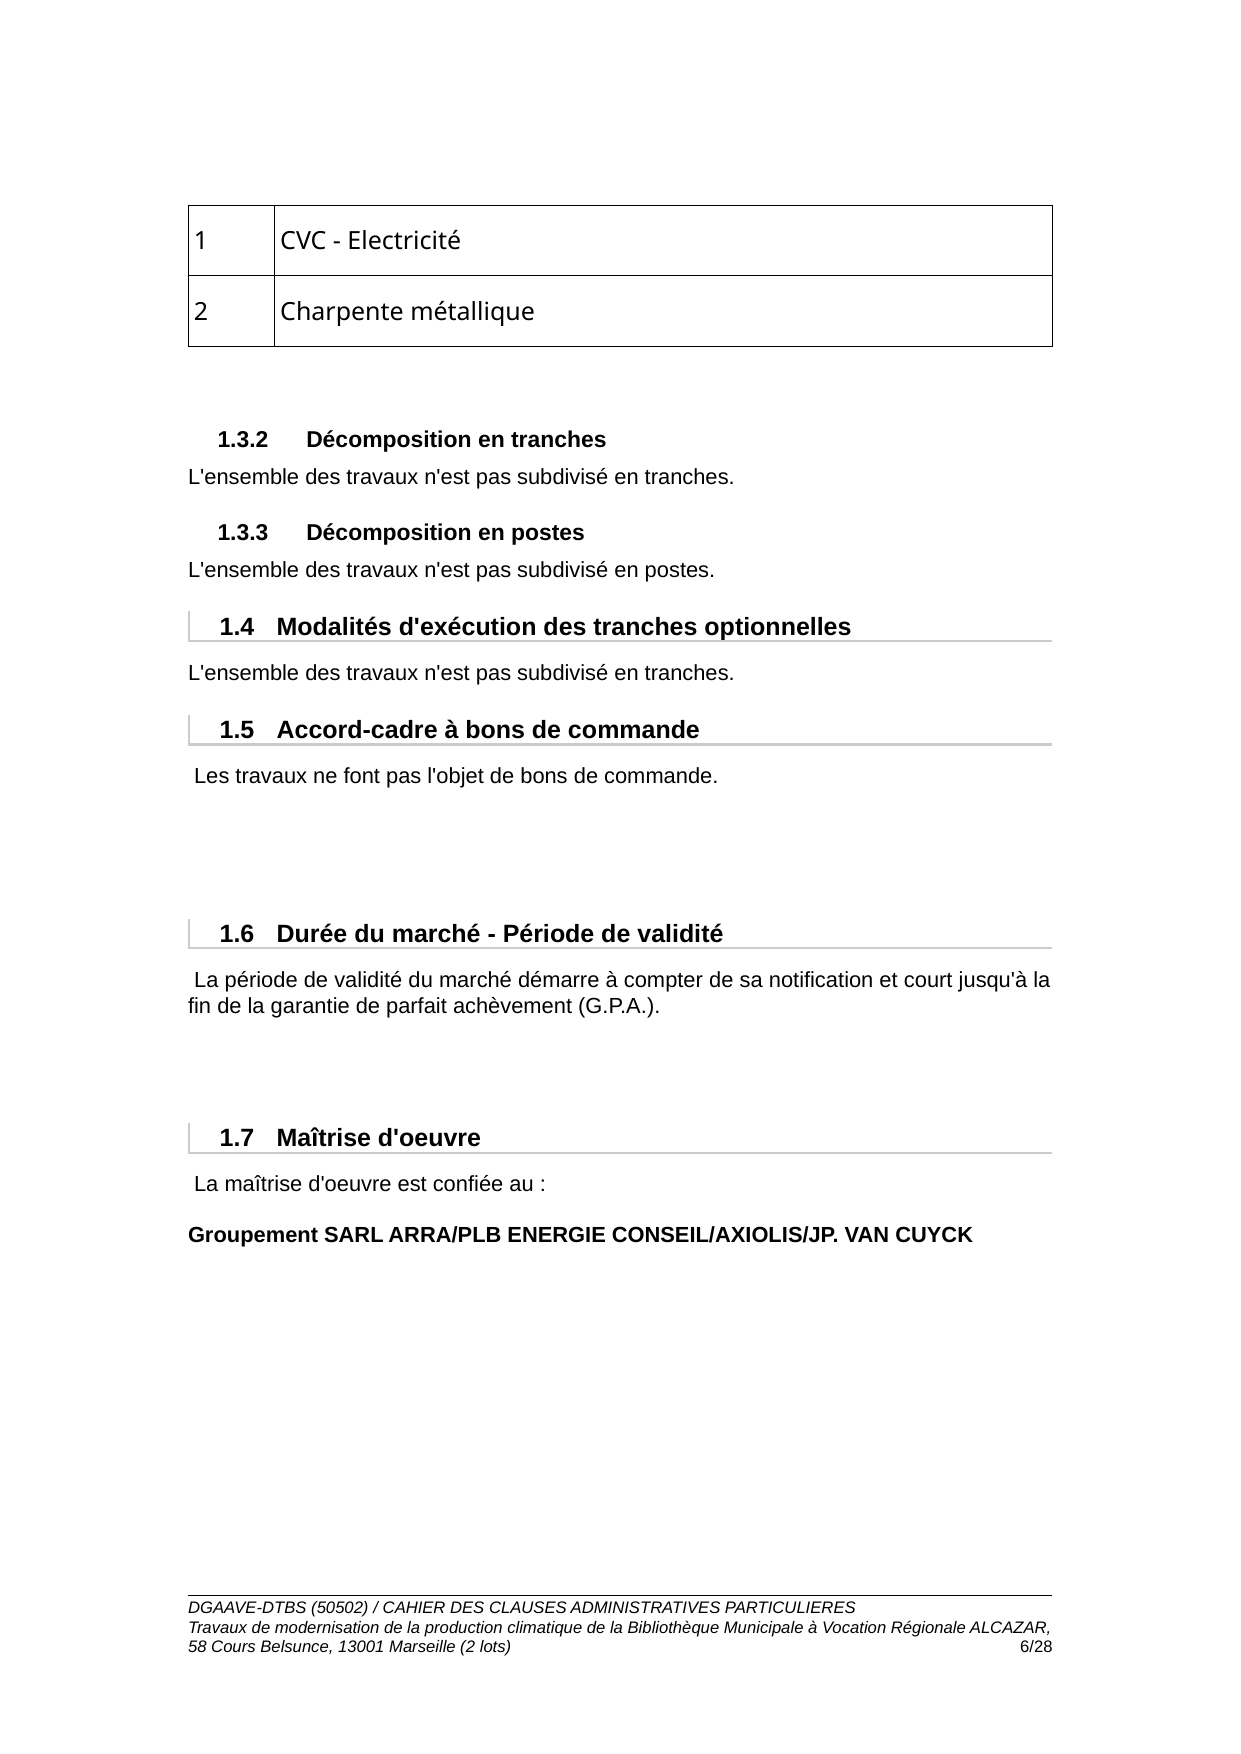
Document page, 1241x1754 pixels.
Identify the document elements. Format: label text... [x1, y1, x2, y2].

subtitle Décomposition en tranches [188, 426, 1052, 452]
subtitle Décomposition en postes [188, 519, 1052, 545]
text La période de validité du marché démarre à compter de sa notification et court jusqu'à la fin de la garantie de parfait achèvement (G.P.A.). [188, 967, 1052, 1018]
subtitle Durée du marché - Période de validité [190, 919, 1052, 947]
table_cell CVC - Electricité [275, 206, 1052, 275]
text Les travaux ne font pas l'objet de bons de commande. [188, 763, 1052, 788]
subtitle Modalités d'exécution des tranches optionnelles [190, 611, 1052, 640]
table_cell 1 [189, 206, 274, 275]
text La maîtrise d'oeuvre est confiée au : [188, 1171, 1052, 1197]
text L'ensemble des travaux n'est pas subdivisé en tranches. [188, 660, 1052, 685]
table_cell 2 [189, 276, 274, 346]
text Groupement SARL ARRA/PLB ENERGIE CONSEIL/AXIOLIS/JP. VAN CUYCK [188, 1222, 1052, 1247]
subtitle Accord-cadre à bons de commande [190, 715, 1052, 743]
table_cell Charpente métallique [275, 276, 1052, 346]
subtitle Maîtrise d'oeuvre [190, 1123, 1052, 1152]
text L'ensemble des travaux n'est pas subdivisé en tranches. [188, 464, 1052, 489]
text L'ensemble des travaux n'est pas subdivisé en postes. [188, 557, 1052, 582]
